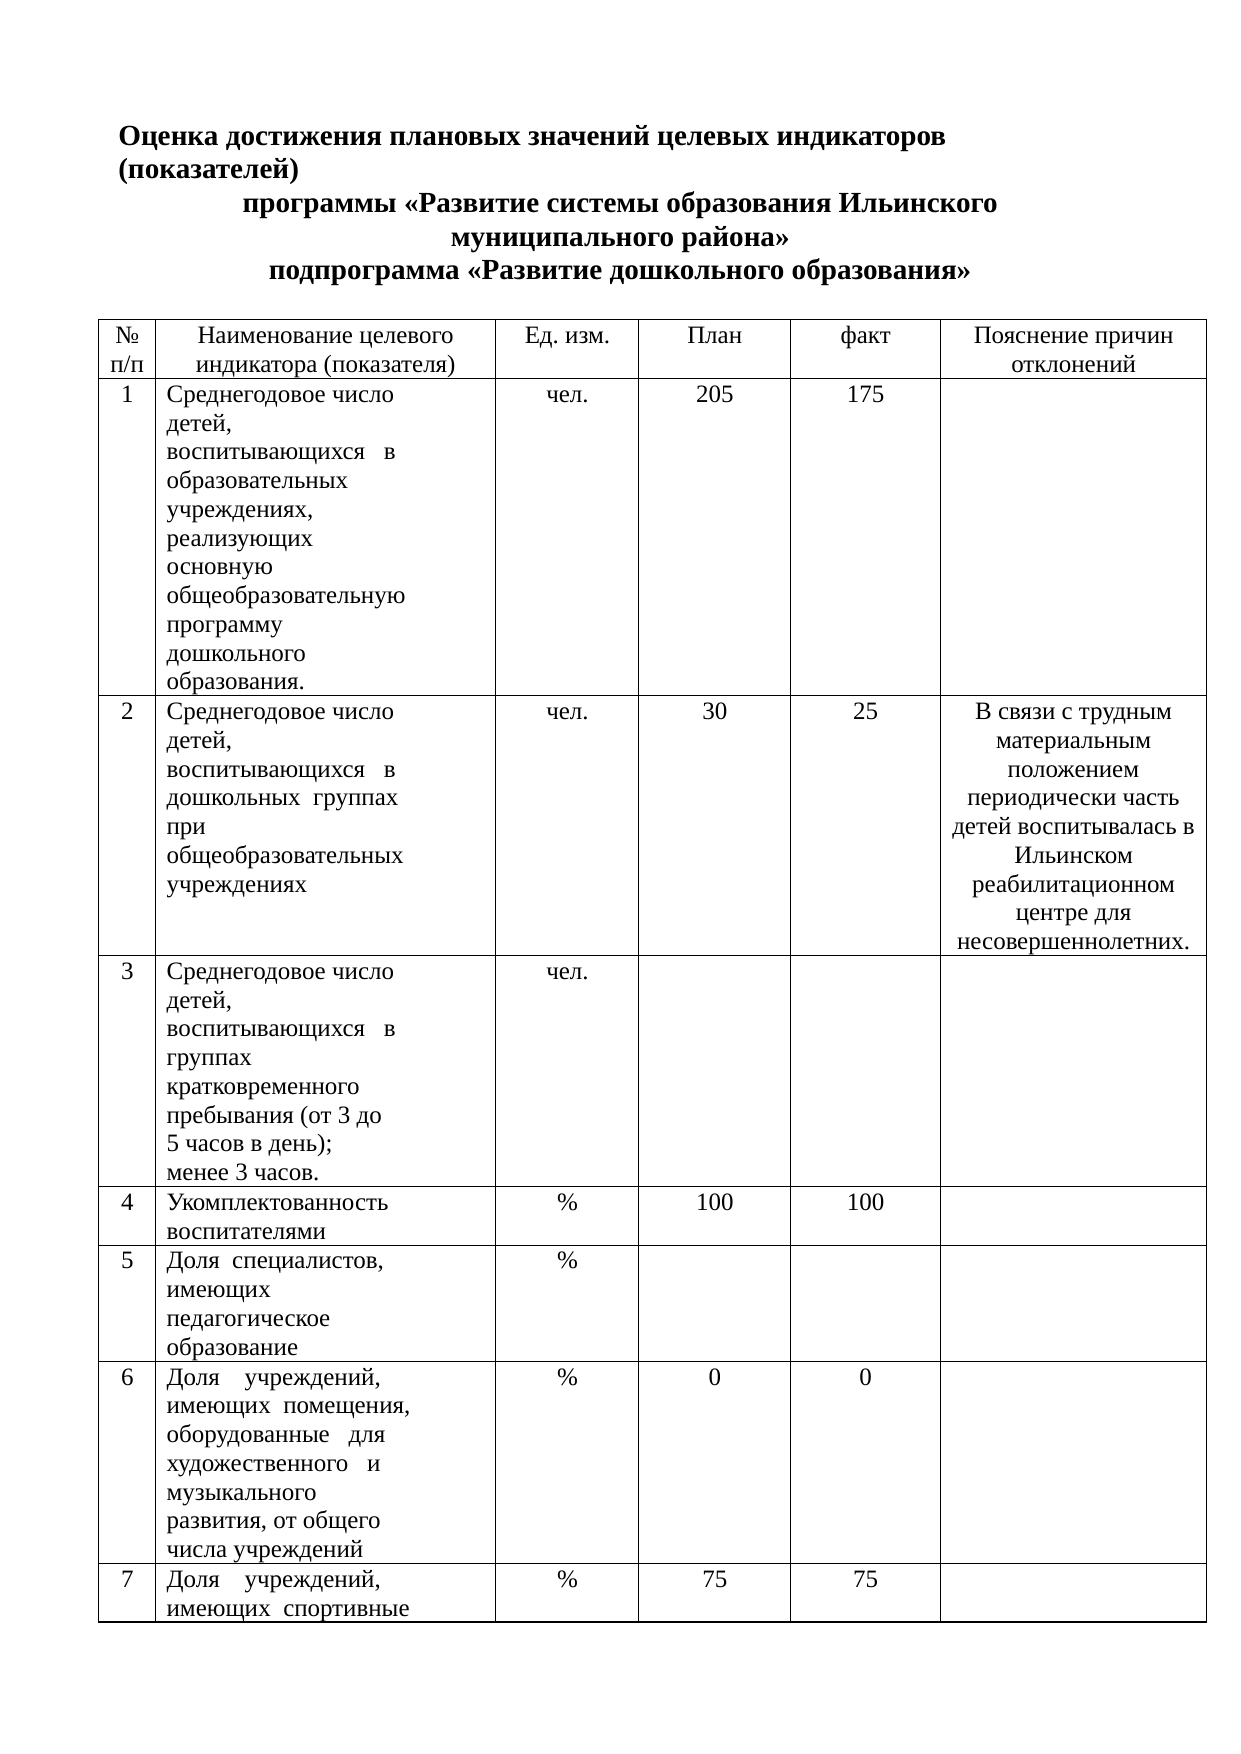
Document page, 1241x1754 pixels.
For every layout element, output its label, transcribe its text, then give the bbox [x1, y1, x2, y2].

table_cell % [496, 1362, 638, 1563]
table_cell Укомплектованность воспитателями [156, 1187, 495, 1244]
table_cell 4 [99, 1187, 155, 1244]
table_cell Доля учреждений, имеющих помещения, оборудованные для художественного и музыкального развития, от общего числа учреждений [156, 1362, 495, 1563]
text Оценка достижения плановых значений целевых индикаторов (показателей) [118, 118, 1122, 185]
table_cell [791, 1246, 940, 1361]
table_header План [639, 320, 790, 378]
table_cell [941, 379, 1206, 695]
table_cell 175 [791, 379, 940, 695]
table_cell 7 [99, 1564, 155, 1621]
table_cell 30 [639, 696, 790, 955]
table_cell В связи с трудным материальным положением периодически часть детей воспитывалась в Ильинском реабилитационном центре для несовершеннолетних. [941, 696, 1206, 955]
table_cell 3 [99, 956, 155, 1186]
table_cell [941, 1187, 1206, 1244]
table_cell 2 [99, 696, 155, 955]
table_cell [941, 1564, 1206, 1621]
text программы «Развитие системы образования Ильинского [118, 185, 1122, 219]
text подпрограмма «Развитие дошкольного образования» [118, 252, 1122, 286]
table_cell чел. [496, 696, 638, 955]
table_cell Доля специалистов, имеющих педагогическое образование [156, 1246, 495, 1361]
table_cell Доля учреждений, имеющих спортивные [156, 1564, 495, 1621]
table_cell 1 [99, 379, 155, 695]
table_cell Среднегодовое число детей, воспитывающихся в образовательных учреждениях, реализующих основную общеобразовательную программу дошкольного образования. [156, 379, 495, 695]
table_cell [791, 956, 940, 1186]
table_cell 100 [639, 1187, 790, 1244]
table_header Пояснение причин отклонений [941, 320, 1206, 378]
table_cell 75 [791, 1564, 940, 1621]
table_cell [941, 956, 1206, 1186]
table_cell 5 [99, 1246, 155, 1361]
table_cell чел. [496, 956, 638, 1186]
table_header Наименование целевого индикатора (показателя) [156, 320, 495, 378]
table_cell Среднегодовое число детей, воспитывающихся в группах кратковременного пребывания (от 3 до 5 часов в день); менее 3 часов. [156, 956, 495, 1186]
table_cell Среднегодовое число детей, воспитывающихся в дошкольных группах при общеобразовательных учреждениях [156, 696, 495, 955]
table_cell 6 [99, 1362, 155, 1563]
table_cell [941, 1362, 1206, 1563]
table_cell % [496, 1187, 638, 1244]
table_header № п/п [99, 320, 155, 378]
table_cell 0 [639, 1362, 790, 1563]
table_cell % [496, 1564, 638, 1621]
text муниципального района» [118, 219, 1122, 252]
table_cell чел. [496, 379, 638, 695]
table_cell 25 [791, 696, 940, 955]
table_cell [639, 1246, 790, 1361]
table_header факт [791, 320, 940, 378]
table_header Ед. изм. [496, 320, 638, 378]
table_cell [941, 1246, 1206, 1361]
table_cell [639, 956, 790, 1186]
table_cell 100 [791, 1187, 940, 1244]
table_cell 0 [791, 1362, 940, 1563]
table_cell 205 [639, 379, 790, 695]
table_cell 75 [639, 1564, 790, 1621]
table_cell % [496, 1246, 638, 1361]
